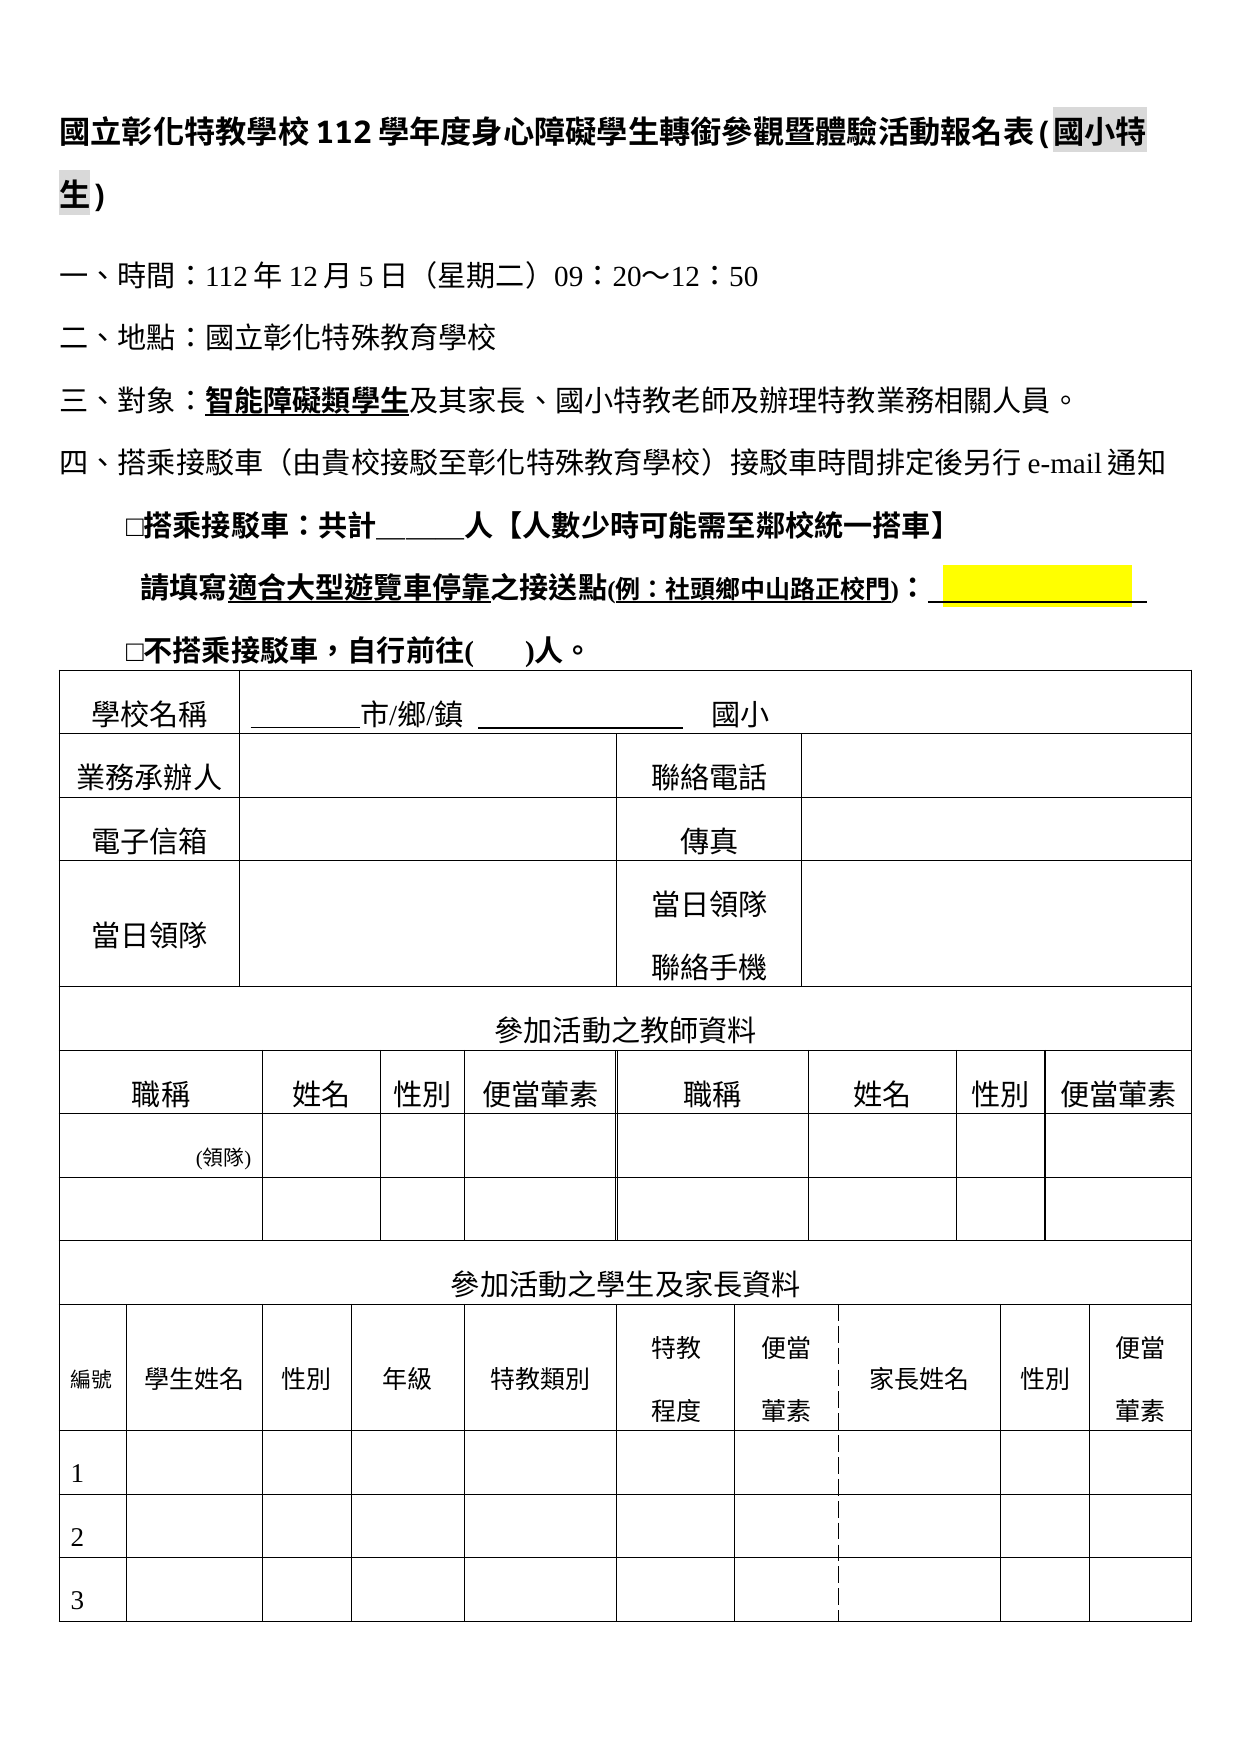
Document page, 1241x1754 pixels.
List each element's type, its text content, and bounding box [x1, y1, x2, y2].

table_cell [60, 1431, 126, 1493]
text □不搭乘接駁車，自行前往( )人。 [59, 607, 1196, 669]
table_cell [957, 1178, 1044, 1240]
table_cell [1046, 1178, 1191, 1240]
table_cell [1046, 1114, 1191, 1177]
table_cell [802, 734, 1191, 797]
table_cell [802, 861, 1191, 986]
table_cell 參加活動之學生及家長資料 [60, 1241, 1191, 1304]
table_cell [465, 1495, 616, 1557]
table_cell [617, 1495, 734, 1557]
table_cell 學生姓名 [127, 1305, 262, 1430]
table_cell [240, 734, 616, 797]
table_cell [618, 1178, 808, 1240]
table_cell [838, 1495, 1000, 1557]
table_cell [263, 1495, 351, 1557]
table_cell [1001, 1558, 1089, 1621]
table_cell [127, 1431, 262, 1493]
table_cell 當日領隊 [60, 861, 239, 986]
table_cell [735, 1558, 838, 1621]
table_cell 職稱 [60, 1051, 262, 1113]
table_cell 家長姓名 [838, 1305, 1000, 1430]
table_cell [617, 1431, 734, 1493]
table_cell [127, 1495, 262, 1557]
table_cell 職稱 [618, 1051, 808, 1113]
table_cell 姓名 [263, 1051, 380, 1113]
table_cell [1090, 1495, 1191, 1557]
table_cell 特教類別 [465, 1305, 616, 1430]
table_cell 當日領隊 聯絡手機 [617, 861, 801, 986]
table_cell [809, 1178, 956, 1240]
table_cell [618, 1114, 808, 1177]
text 四、搭乘接駁車（由貴校接駁至彰化特殊教育學校）接駁車時間排定後另行e-mail通知 [59, 419, 1196, 482]
table_cell 便當葷素 [465, 1051, 615, 1113]
table_cell [263, 1178, 380, 1240]
table_cell [465, 1178, 615, 1240]
table_cell [60, 1558, 126, 1621]
table_cell [1001, 1431, 1089, 1493]
table_cell [617, 1558, 734, 1621]
table_cell [60, 1178, 262, 1240]
table_cell [735, 1495, 838, 1557]
table_cell 性別 [1001, 1305, 1089, 1430]
text □搭乘接駁車：共計＿＿＿人【人數少時可能需至鄰校統一搭車】 [59, 482, 1196, 544]
table_cell [735, 1431, 838, 1493]
table_cell 性別 [263, 1305, 351, 1430]
table_cell 年級 [352, 1305, 464, 1430]
table_cell [1090, 1558, 1191, 1621]
table_cell [127, 1558, 262, 1621]
table_cell [809, 1114, 956, 1177]
table_cell [838, 1558, 1000, 1621]
table_cell 便當葷素 [1046, 1051, 1191, 1113]
table_cell [240, 861, 616, 986]
table_cell [1001, 1495, 1089, 1557]
table_cell [957, 1114, 1044, 1177]
text 國立彰化特教學校112學年度身心障礙學生轉銜參觀暨體驗活動報名表(國小特生) [59, 88, 1196, 213]
table_cell 性別 [957, 1051, 1044, 1113]
table_header 學校名稱 [60, 671, 239, 733]
table_cell 傳真 [617, 798, 801, 860]
table_cell 編號 [60, 1305, 126, 1430]
table_cell [1090, 1431, 1191, 1493]
table_cell 性別 [381, 1051, 464, 1113]
table_cell [381, 1178, 464, 1240]
table_cell (領隊) [60, 1114, 262, 1177]
table_cell [240, 798, 616, 860]
table_cell [465, 1558, 616, 1621]
table_cell 便當 葷素 [1090, 1305, 1191, 1430]
table_cell [465, 1114, 615, 1177]
table_cell 電子信箱 [60, 798, 239, 860]
table_cell 姓名 [809, 1051, 956, 1113]
text 三、對象：智能障礙類學生及其家長、國小特教老師及辦理特教業務相關人員。 [59, 357, 1196, 419]
table_cell 業務承辦人 [60, 734, 239, 797]
table_cell 聯絡電話 [617, 734, 801, 797]
table_cell [263, 1431, 351, 1493]
table_cell [263, 1558, 351, 1621]
table_cell [838, 1431, 1000, 1493]
table_cell [465, 1431, 616, 1493]
table_cell 便當 葷素 [735, 1305, 838, 1430]
table_cell [802, 798, 1191, 860]
text 請填寫適合大型遊覽車停靠之接送點(例：社頭鄉中山路正校門)： [59, 544, 1196, 607]
table_header 市/鄉/鎮 國小 [240, 671, 1191, 733]
table_cell [381, 1114, 464, 1177]
table_cell [352, 1431, 464, 1493]
text 一、時間：112年12月5日（星期二）09：20～12：50 [59, 232, 1196, 294]
table_cell 特教 程度 [617, 1305, 734, 1430]
table_cell [60, 1495, 126, 1557]
table_cell [352, 1558, 464, 1621]
table_cell [352, 1495, 464, 1557]
text 二、地點：國立彰化特殊教育學校 [59, 294, 1196, 357]
table_cell 參加活動之教師資料 [60, 987, 1191, 1050]
table_cell [263, 1114, 380, 1177]
